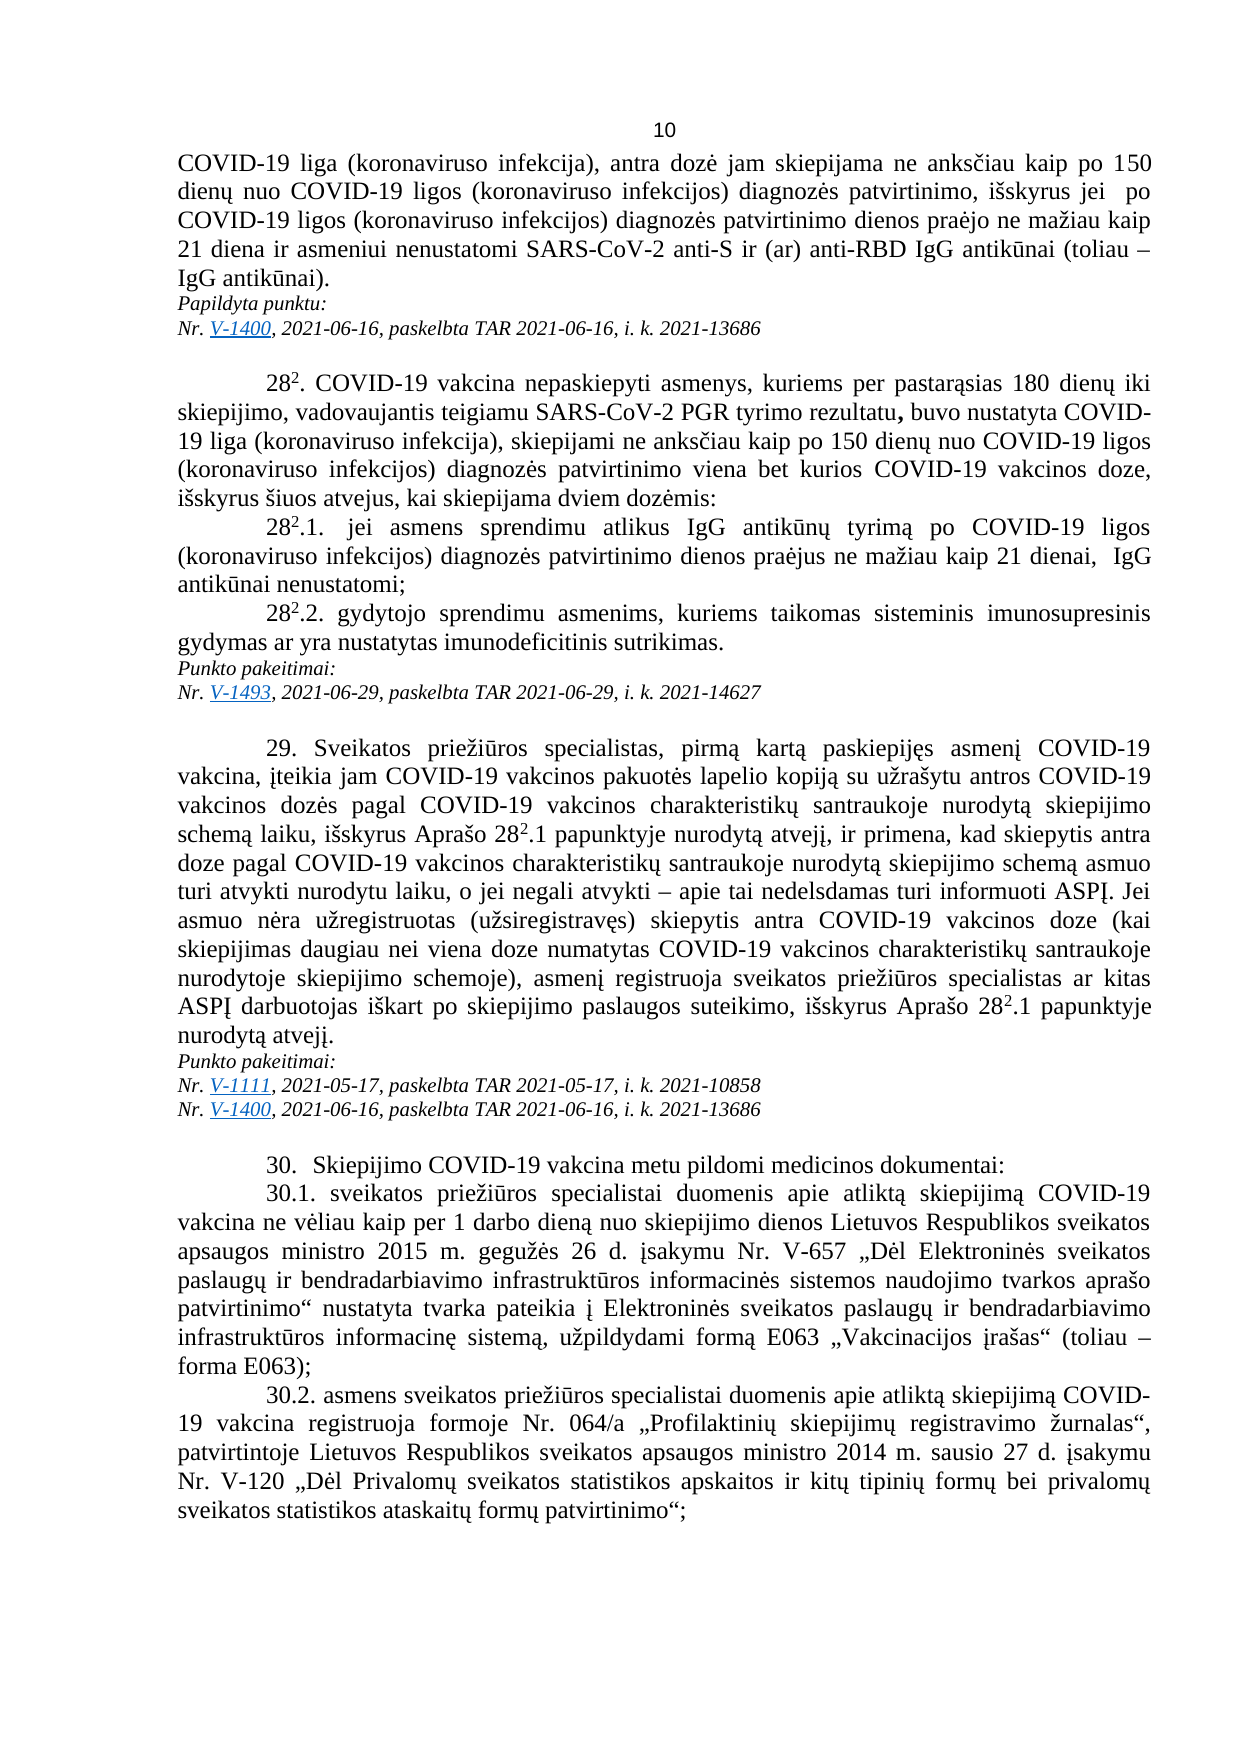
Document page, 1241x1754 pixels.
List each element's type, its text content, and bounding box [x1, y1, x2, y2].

text Nr. V-1400, 2021-06-16, paskelbta TAR 2021-06-16, i. k. 2021-13686 [177, 1097, 1152, 1121]
text 29. Sveikatos priežiūros specialistas, pirmą kartą paskiepijęs asmenį COVID-19 vakcina, įteikia jam COVID-19 vakcinos pakuotės lapelio kopiją su užrašytu antros COVID-19 vakcinos dozės pagal COVID-19 vakcinos charakteristikų santraukoje nurodytą skiepijimo schemą laiku, išskyrus Aprašo 282.1 papunktyje nurodytą atvejį, ir primena, kad skiepytis antra doze pagal COVID-19 vakcinos charakteristikų santraukoje nurodytą skiepijimo schemą asmuo turi atvykti nurodytu laiku, o jei negali atvykti – apie tai nedelsdamas turi informuoti ASPĮ. Jei asmuo nėra užregistruotas (užsiregistravęs) skiepytis antra COVID-19 vakcinos doze (kai skiepijimas daugiau nei viena doze numatytas COVID-19 vakcinos charakteristikų santraukoje nurodytoje skiepijimo schemoje), asmenį registruoja sveikatos priežiūros specialistas ar kitas ASPĮ darbuotojas iškart po skiepijimo paslaugos suteikimo, išskyrus Aprašo 282.1 papunktyje nurodytą atvejį. [177, 733, 1152, 1049]
text 282. COVID-19 vakcina nepaskiepyti asmenys, kuriems per pastarąsias 180 dienų iki skiepijimo, vadovaujantis teigiamu SARS-CoV-2 PGR tyrimo rezultatu, buvo nustatyta COVID-19 liga (koronaviruso infekcija), skiepijami ne anksčiau kaip po 150 dienų nuo COVID-19 ligos (koronaviruso infekcijos) diagnozės patvirtinimo viena bet kurios COVID-19 vakcinos doze, išskyrus šiuos atvejus, kai skiepijama dviem dozėmis: [177, 368, 1152, 512]
text 282.2. gydytojo sprendimu asmenims, kuriems taikomas sisteminis imunosupresinis gydymas ar yra nustatytas imunodeficitinis sutrikimas. [177, 598, 1152, 656]
text Nr. V-1400, 2021-06-16, paskelbta TAR 2021-06-16, i. k. 2021-13686 [177, 315, 1152, 339]
text Nr. V-1111, 2021-05-17, paskelbta TAR 2021-05-17, i. k. 2021-10858 [177, 1073, 1152, 1097]
text Punkto pakeitimai: [177, 656, 1152, 680]
text Punkto pakeitimai: [177, 1049, 1152, 1073]
text 30.1. sveikatos priežiūros specialistai duomenis apie atliktą skiepijimą COVID-19 vakcina ne vėliau kaip per 1 darbo dieną nuo skiepijimo dienos Lietuvos Respublikos sveikatos apsaugos ministro 2015 m. gegužės 26 d. įsakymu Nr. V-657 „Dėl Elektroninės sveikatos paslaugų ir bendradarbiavimo infrastruktūros informacinės sistemos naudojimo tvarkos aprašo patvirtinimo“ nustatyta tvarka pateikia į Elektroninės sveikatos paslaugų ir bendradarbiavimo infrastruktūros informacinę sistemą, užpildydami formą E063 „Vakcinacijos įrašas“ (toliau – forma E063); [177, 1178, 1152, 1380]
text COVID-19 liga (koronaviruso infekcija), antra dozė jam skiepijama ne anksčiau kaip po 150 dienų nuo COVID-19 ligos (koronaviruso infekcijos) diagnozės patvirtinimo, išskyrus jei po COVID-19 ligos (koronaviruso infekcijos) diagnozės patvirtinimo dienos praėjo ne mažiau kaip 21 diena ir asmeniui nenustatomi SARS-CoV-2 anti-S ir (ar) anti-RBD IgG antikūnai (toliau – IgG antikūnai). [177, 148, 1152, 291]
text Papildyta punktu: [177, 291, 1152, 315]
text 30.2. asmens sveikatos priežiūros specialistai duomenis apie atliktą skiepijimą COVID-19 vakcina registruoja formoje Nr. 064/a „Profilaktinių skiepijimų registravimo žurnalas“, patvirtintoje Lietuvos Respublikos sveikatos apsaugos ministro 2014 m. sausio 27 d. įsakymu Nr. V-120 „Dėl Privalomų sveikatos statistikos apskaitos ir kitų tipinių formų bei privalomų sveikatos statistikos ataskaitų formų patvirtinimo“; [177, 1380, 1152, 1523]
text 30. Skiepijimo COVID-19 vakcina metu pildomi medicinos dokumentai: [177, 1150, 1152, 1178]
text Nr. V-1493, 2021-06-29, paskelbta TAR 2021-06-29, i. k. 2021-14627 [177, 680, 1152, 704]
text 282.1. jei asmens sprendimu atlikus IgG antikūnų tyrimą po COVID-19 ligos (koronaviruso infekcijos) diagnozės patvirtinimo dienos praėjus ne mažiau kaip 21 dienai, IgG antikūnai nenustatomi; [177, 512, 1152, 598]
